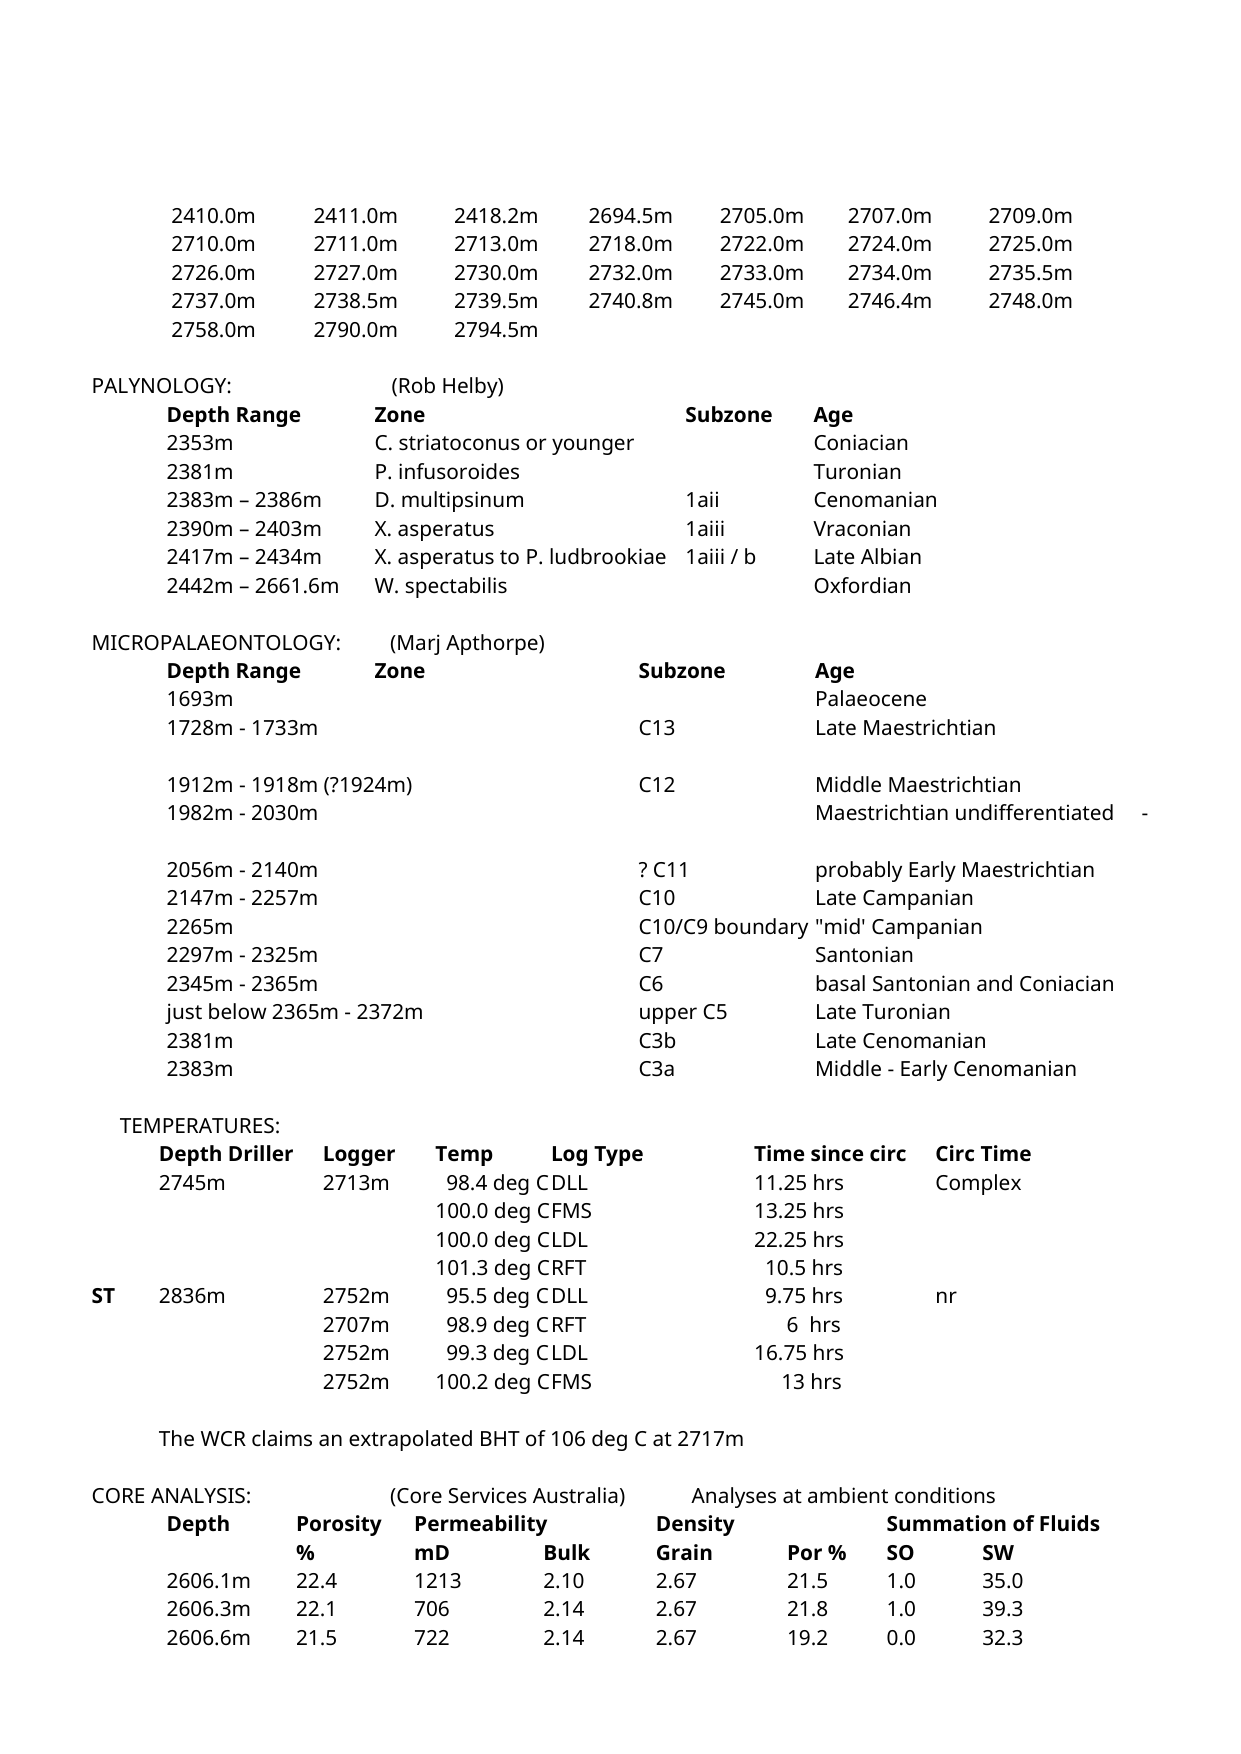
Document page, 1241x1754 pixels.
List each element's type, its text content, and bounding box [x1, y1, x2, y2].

text 2745m 2713m 98.4 deg C DLL 11.25 hrs Complex [91, 1168, 1149, 1196]
text 2752m 100.2 deg C FMS 13 hrs [91, 1367, 1149, 1395]
text 2297m - 2325m C7 Santonian [91, 940, 1149, 969]
text 2390m – 2403m X. asperatus 1aiii Vraconian [91, 514, 1149, 542]
text 2265m C10/C9 boundary "mid' Campanian [91, 912, 1149, 940]
text 2606.3m 22.1 706 2.14 2.67 21.8 1.0 39.3 [91, 1594, 1149, 1623]
text PALYNOLOGY: (Rob Helby) [91, 372, 1149, 400]
text 1728m - 1733m C13 Late Maestrichtian [91, 713, 1149, 741]
text 2752m 99.3 deg C LDL 16.75 hrs [91, 1338, 1149, 1367]
text 1912m - 1918m (?1924m) C12 Middle Maestrichtian [91, 770, 1149, 798]
text 1693m Palaeocene [91, 684, 1149, 713]
text MICROPALAEONTOLOGY: (Marj Apthorpe) [91, 628, 1149, 656]
text 1982m - 2030m Maestrichtian undifferentiated - [91, 798, 1149, 827]
text 100.0 deg C LDL 22.25 hrs [91, 1225, 1149, 1253]
text 2383m – 2386m D. multipsinum 1aii Cenomanian [91, 485, 1149, 514]
text 2707m 98.9 deg C RFT 6 hrs [91, 1310, 1149, 1338]
text Depth Range Zone Subzone Age [91, 656, 1149, 684]
text 2147m - 2257m C10 Late Campanian [91, 883, 1149, 912]
text 2442m – 2661.6m W. spectabilis Oxfordian [91, 571, 1149, 599]
text 2383m C3a Middle - Early Cenomanian [91, 1054, 1149, 1083]
text just below 2365m - 2372m upper C5 Late Turonian [91, 997, 1149, 1026]
text Depth Porosity Permeability Density Summation of Fluids [91, 1509, 1149, 1538]
text CORE ANALYSIS: (Core Services Australia) Analyses at ambient conditions [91, 1481, 1149, 1509]
text The WCR claims an extrapolated BHT of 106 deg C at 2717m [91, 1424, 1149, 1452]
text 2606.6m 21.5 722 2.14 2.67 19.2 0.0 32.3 [91, 1623, 1149, 1651]
text 2056m - 2140m ? C11 probably Early Maestrichtian [91, 855, 1149, 883]
text 2417m – 2434m X. asperatus to P. ludbrookiae 1aiii / b Late Albian [91, 542, 1149, 571]
text 101.3 deg C RFT 10.5 hrs [91, 1253, 1149, 1282]
text ST 2836m 2752m 95.5 deg C DLL 9.75 hrs nr [91, 1282, 1149, 1310]
text % mD Bulk Grain Por % SO SW [91, 1538, 1149, 1566]
text 2381m P. infusoroides Turonian [91, 457, 1149, 485]
text 2606.1m 22.4 1213 2.10 2.67 21.5 1.0 35.0 [91, 1566, 1149, 1594]
text 2410.0m 2411.0m 2418.2m 2694.5m 2705.0m 2707.0m 2709.0m 2710.0m 2711.0m 2713.0m 2718.0m 2722.0m 2724.0m 2725.0m 2726.0m 2727.0m 2730.0m 2732.0m 2733.0m 2734.0m 2735.5m 2737.0m 2738.5m 2739.5m 2740.8m 2745.0m 2746.4m 2748.0m 2758.0m 2790.0m 2794.5m [91, 201, 1114, 343]
text 2345m - 2365m C6 basal Santonian and Coniacian [91, 969, 1149, 997]
text 100.0 deg C FMS 13.25 hrs [91, 1196, 1149, 1225]
text Depth Range Zone Subzone Age [91, 400, 1149, 428]
text 2353m C. striatoconus or younger Coniacian [91, 428, 1149, 457]
text 2381m C3b Late Cenomanian [91, 1026, 1149, 1054]
text Depth Driller Logger Temp Log Type Time since circ Circ Time [91, 1139, 1149, 1168]
text TEMPERATURES: [91, 1111, 1149, 1139]
